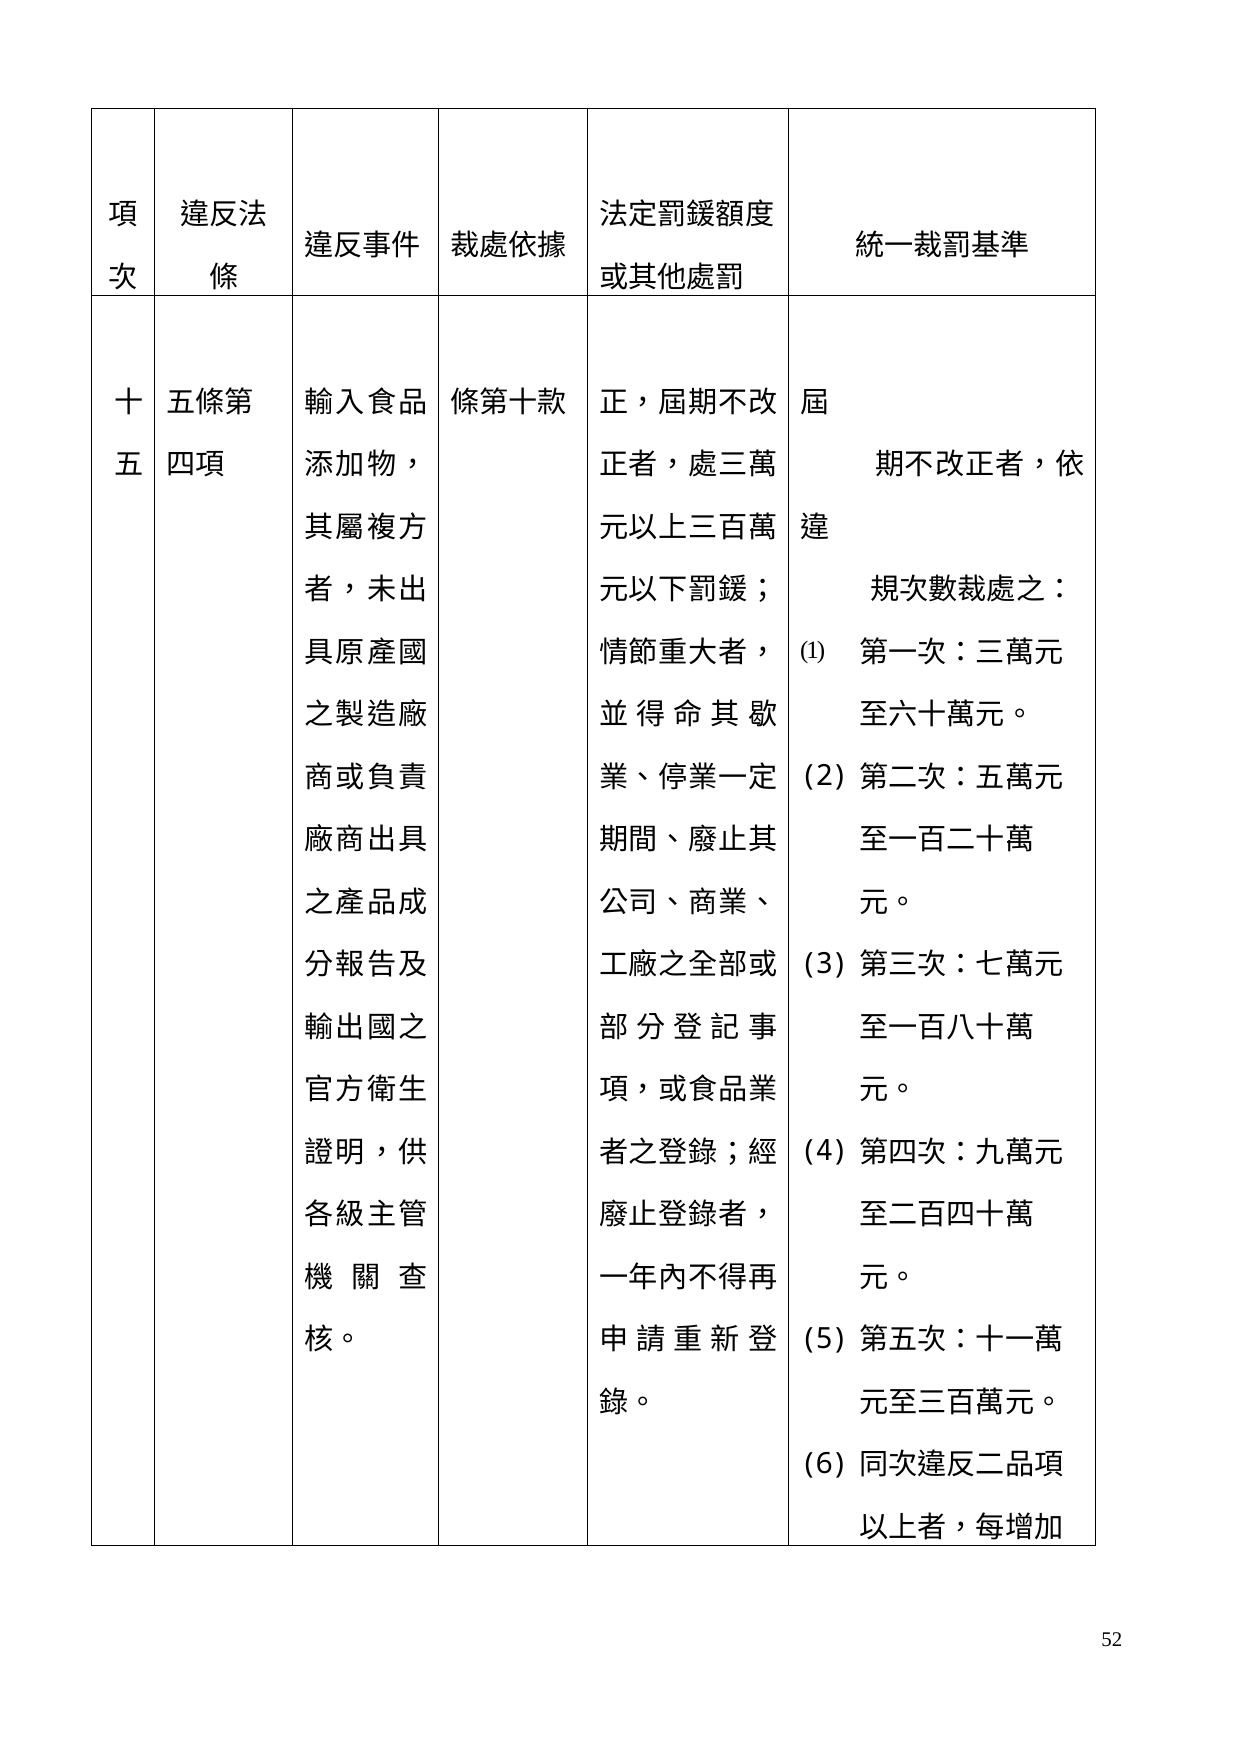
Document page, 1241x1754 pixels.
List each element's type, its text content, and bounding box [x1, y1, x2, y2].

table_cell 正，屆期不改正者，處三萬元以上三百萬元以下罰鍰；情節重大者，並得命其歇業、停業一定期間、廢止其公司、商業、工廠之全部或部分登記事項，或食品業者之登錄；經廢止登錄者，一年內不得再申請重新登錄。 [588, 296, 788, 1545]
table_header 裁處依據 [439, 109, 587, 295]
table_header 項 次 [92, 109, 154, 295]
table_header 違反法條 [155, 109, 292, 295]
table_header 統一裁罰基準 [789, 109, 1095, 295]
table_cell 條第十款 [439, 296, 587, 1545]
table_header 法定罰鍰額度或其他處罰 [588, 109, 788, 295]
table_header 違反事件 [293, 109, 438, 295]
table_cell 一、經命限期改正，屆 期不改正者，依違 規次數裁處之： 第一次：三萬元至六十萬元。 第二次：五萬元至一百二十萬元。 第三次：七萬元至一百八十萬元。 第四次：九萬元至二百四十萬元。 第五次：十一萬元至三百萬元。 同次違反二品項以上者，每增加一品項罰鍰加重一萬元。 二、情節重大者，並得 命其歇業、停業一 定期間、廢止其公 司、商業、工廠之 全部或部分登記事 項，或食品業者之 登錄。 [789, 296, 1095, 1545]
table_cell 輸入食品添加物，其屬複方者，未出具原產國之製造廠商或負責廠商出具之產品成分報告及輸出國之官方衛生證明，供各級主管機關查核。 [293, 296, 438, 1545]
table_cell 五條第四項 [155, 296, 292, 1545]
table_cell 十五 [92, 296, 154, 1545]
